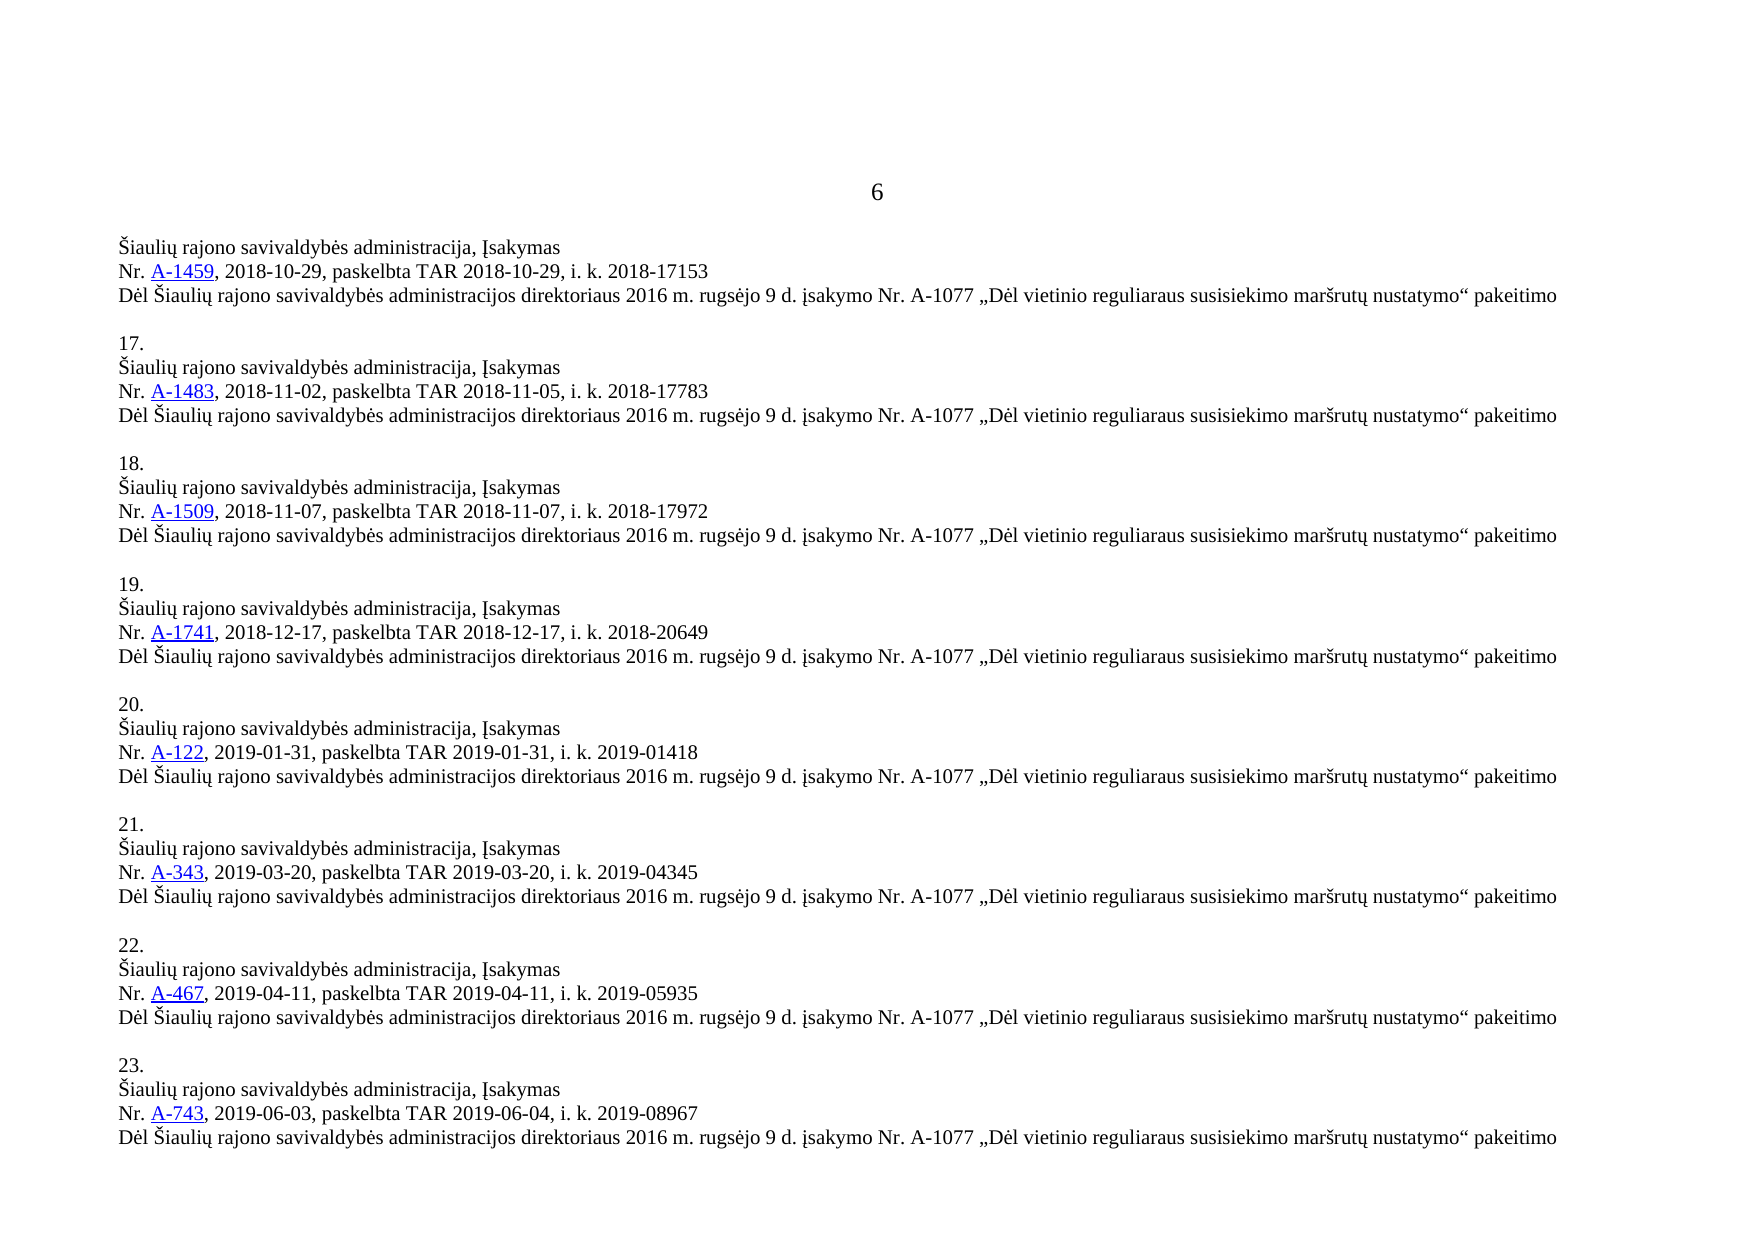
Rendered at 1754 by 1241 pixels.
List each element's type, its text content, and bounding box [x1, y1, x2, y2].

text Šiaulių rajono savivaldybės administracija, Įsakymas [118, 596, 1636, 620]
text Nr. A-1741, 2018-12-17, paskelbta TAR 2018-12-17, i. k. 2018-20649 [118, 620, 1636, 644]
text Nr. A-343, 2019-03-20, paskelbta TAR 2019-03-20, i. k. 2019-04345 [118, 860, 1636, 884]
text Šiaulių rajono savivaldybės administracija, Įsakymas [118, 475, 1636, 499]
text 17. [118, 331, 1636, 355]
text Dėl Šiaulių rajono savivaldybės administracijos direktoriaus 2016 m. rugsėjo 9 d. įsakymo Nr. A-1077 „Dėl vietinio reguliaraus susisiekimo maršrutų nustatymo“ pakeitimo [118, 1005, 1636, 1029]
text Dėl Šiaulių rajono savivaldybės administracijos direktoriaus 2016 m. rugsėjo 9 d. įsakymo Nr. A-1077 „Dėl vietinio reguliaraus susisiekimo maršrutų nustatymo“ pakeitimo [118, 283, 1636, 307]
text 21. [118, 812, 1636, 836]
text 18. [118, 451, 1636, 475]
text Šiaulių rajono savivaldybės administracija, Įsakymas [118, 1077, 1636, 1101]
text Nr. A-1509, 2018-11-07, paskelbta TAR 2018-11-07, i. k. 2018-17972 [118, 499, 1636, 523]
text Šiaulių rajono savivaldybės administracija, Įsakymas [118, 355, 1636, 379]
text 19. [118, 572, 1636, 596]
text Nr. A-1483, 2018-11-02, paskelbta TAR 2018-11-05, i. k. 2018-17783 [118, 379, 1636, 403]
text Dėl Šiaulių rajono savivaldybės administracijos direktoriaus 2016 m. rugsėjo 9 d. įsakymo Nr. A-1077 „Dėl vietinio reguliaraus susisiekimo maršrutų nustatymo“ pakeitimo [118, 764, 1636, 788]
text Nr. A-122, 2019-01-31, paskelbta TAR 2019-01-31, i. k. 2019-01418 [118, 740, 1636, 764]
text Šiaulių rajono savivaldybės administracija, Įsakymas [118, 716, 1636, 740]
text Nr. A-467, 2019-04-11, paskelbta TAR 2019-04-11, i. k. 2019-05935 [118, 981, 1636, 1005]
text Šiaulių rajono savivaldybės administracija, Įsakymas [118, 957, 1636, 981]
text Dėl Šiaulių rajono savivaldybės administracijos direktoriaus 2016 m. rugsėjo 9 d. įsakymo Nr. A-1077 „Dėl vietinio reguliaraus susisiekimo maršrutų nustatymo“ pakeitimo [118, 1125, 1636, 1149]
text Dėl Šiaulių rajono savivaldybės administracijos direktoriaus 2016 m. rugsėjo 9 d. įsakymo Nr. A-1077 „Dėl vietinio reguliaraus susisiekimo maršrutų nustatymo“ pakeitimo [118, 644, 1636, 668]
text 23. [118, 1053, 1636, 1077]
text Šiaulių rajono savivaldybės administracija, Įsakymas [118, 836, 1636, 860]
text Šiaulių rajono savivaldybės administracija, Įsakymas [118, 235, 1636, 259]
text 22. [118, 932, 1636, 957]
text Nr. A-743, 2019-06-03, paskelbta TAR 2019-06-04, i. k. 2019-08967 [118, 1101, 1636, 1125]
text Nr. A-1459, 2018-10-29, paskelbta TAR 2018-10-29, i. k. 2018-17153 [118, 259, 1636, 283]
text 20. [118, 692, 1636, 716]
text Dėl Šiaulių rajono savivaldybės administracijos direktoriaus 2016 m. rugsėjo 9 d. įsakymo Nr. A-1077 „Dėl vietinio reguliaraus susisiekimo maršrutų nustatymo“ pakeitimo [118, 884, 1636, 908]
text Dėl Šiaulių rajono savivaldybės administracijos direktoriaus 2016 m. rugsėjo 9 d. įsakymo Nr. A-1077 „Dėl vietinio reguliaraus susisiekimo maršrutų nustatymo“ pakeitimo [118, 523, 1636, 547]
text Dėl Šiaulių rajono savivaldybės administracijos direktoriaus 2016 m. rugsėjo 9 d. įsakymo Nr. A-1077 „Dėl vietinio reguliaraus susisiekimo maršrutų nustatymo“ pakeitimo [118, 403, 1636, 427]
